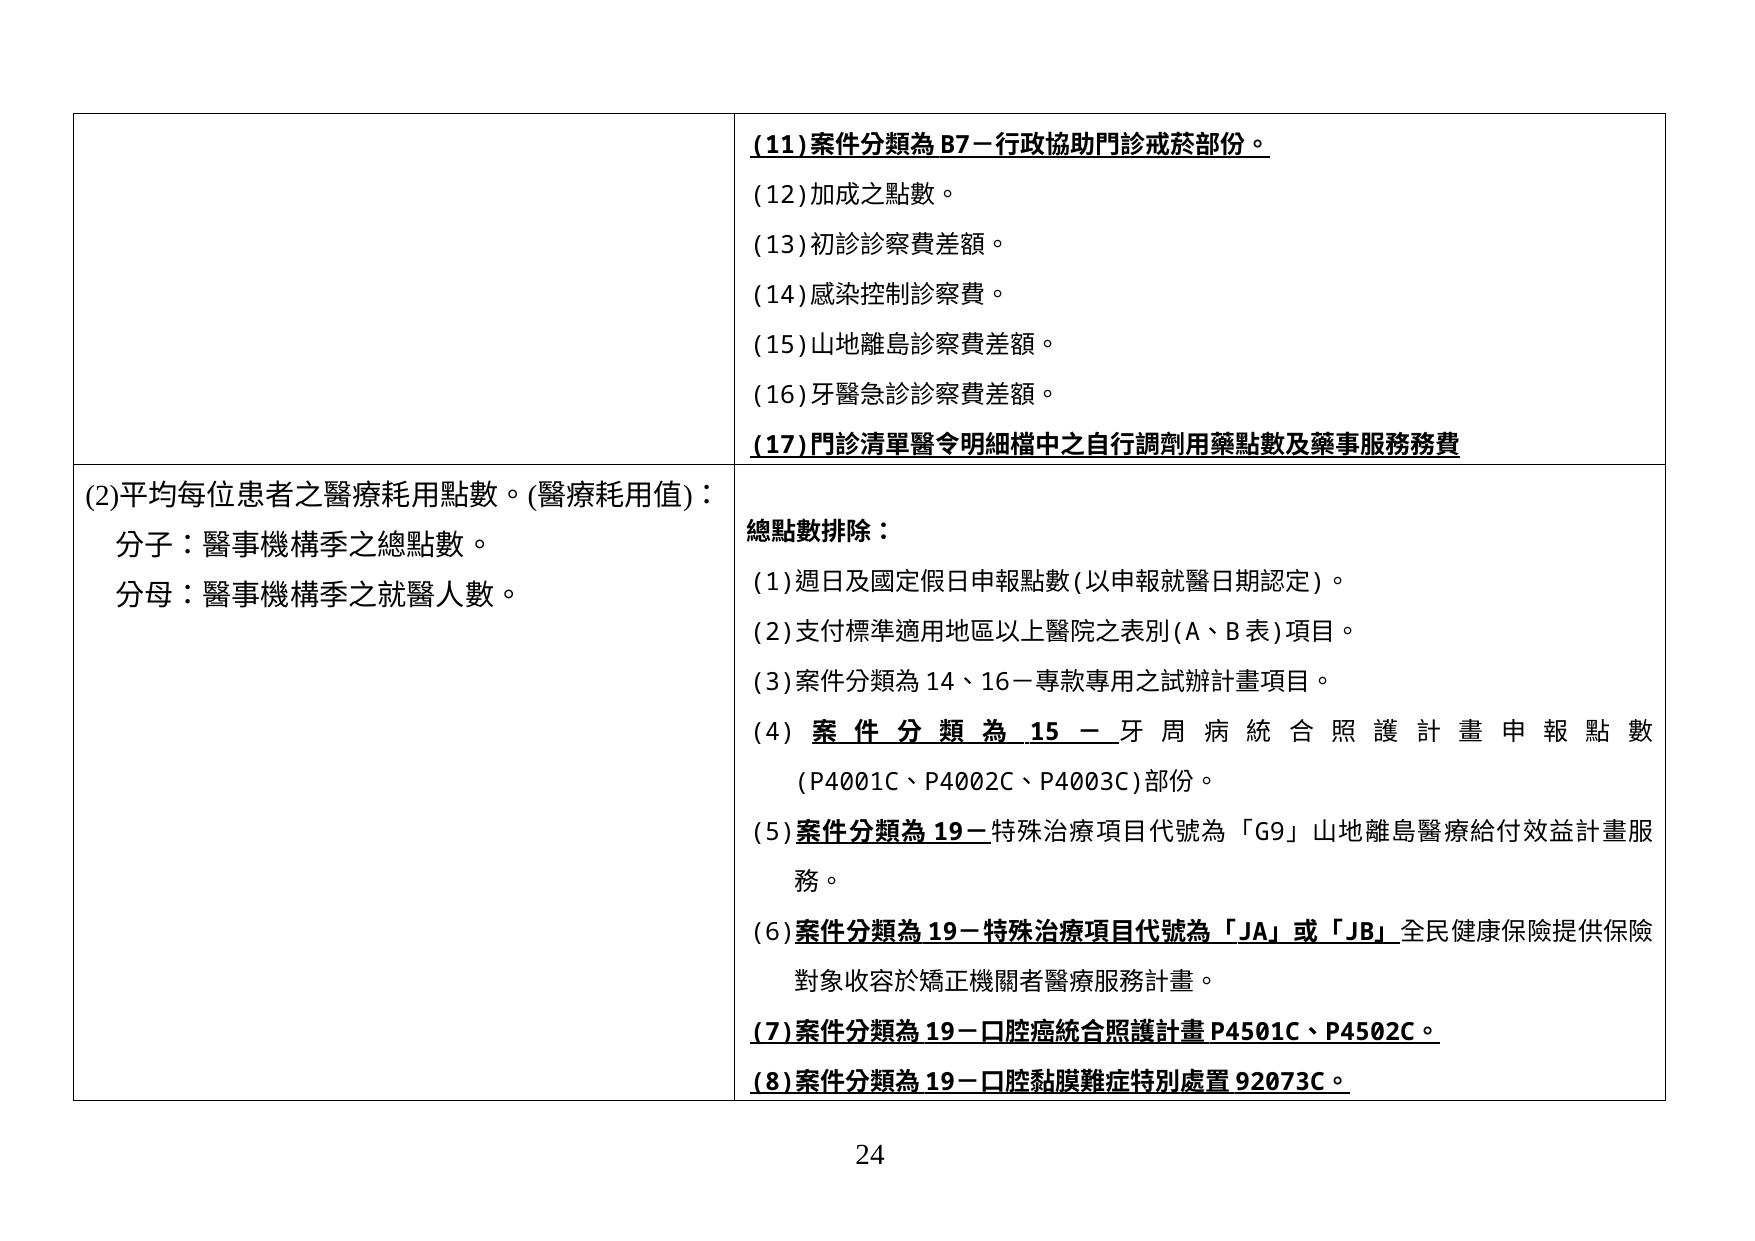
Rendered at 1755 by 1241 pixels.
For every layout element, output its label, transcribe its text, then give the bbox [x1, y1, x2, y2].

table_cell [74, 114, 734, 464]
table_cell 總點數排除： (1)週日及國定假日申報點數(以申報就醫日期認定)。 (2)支付標準適用地區以上醫院之表別(A、B表)項目。 (3)案件分類為14、16－專款專用之試辦計畫項目。 (4)案件分類為15－牙周病統合照護計畫申報點數(P4001C、P4002C、P4003C)部份。 (5)案件分類為19－特殊治療項目代號為「G9」山地離島醫療給付效益計畫服務。 (6)案件分類為19－特殊治療項目代號為「JA」或「JB」全民健康保險提供保險對象收容於矯正機關者醫療服務計畫。 (7)案件分類為19－口腔癌統合照護計畫P4501C、P4502C。 (8)案件分類為19－口腔黏膜難症特別處置92073C。 [735, 465, 1665, 1100]
table_cell (2)平均每位患者之醫療耗用點數。(醫療耗用值)： 分子：醫事機構季之總點數。 分母：醫事機構季之就醫人數。 [74, 465, 734, 1100]
table_cell (11)案件分類為B7－行政協助門診戒菸部份。 (12)加成之點數。 (13)初診診察費差額。 (14)感染控制診察費。 (15)山地離島診察費差額。 (16)牙醫急診診察費差額。 (17)門診清單醫令明細檔中之自行調劑用藥點數及藥事服務務費 [735, 114, 1665, 464]
